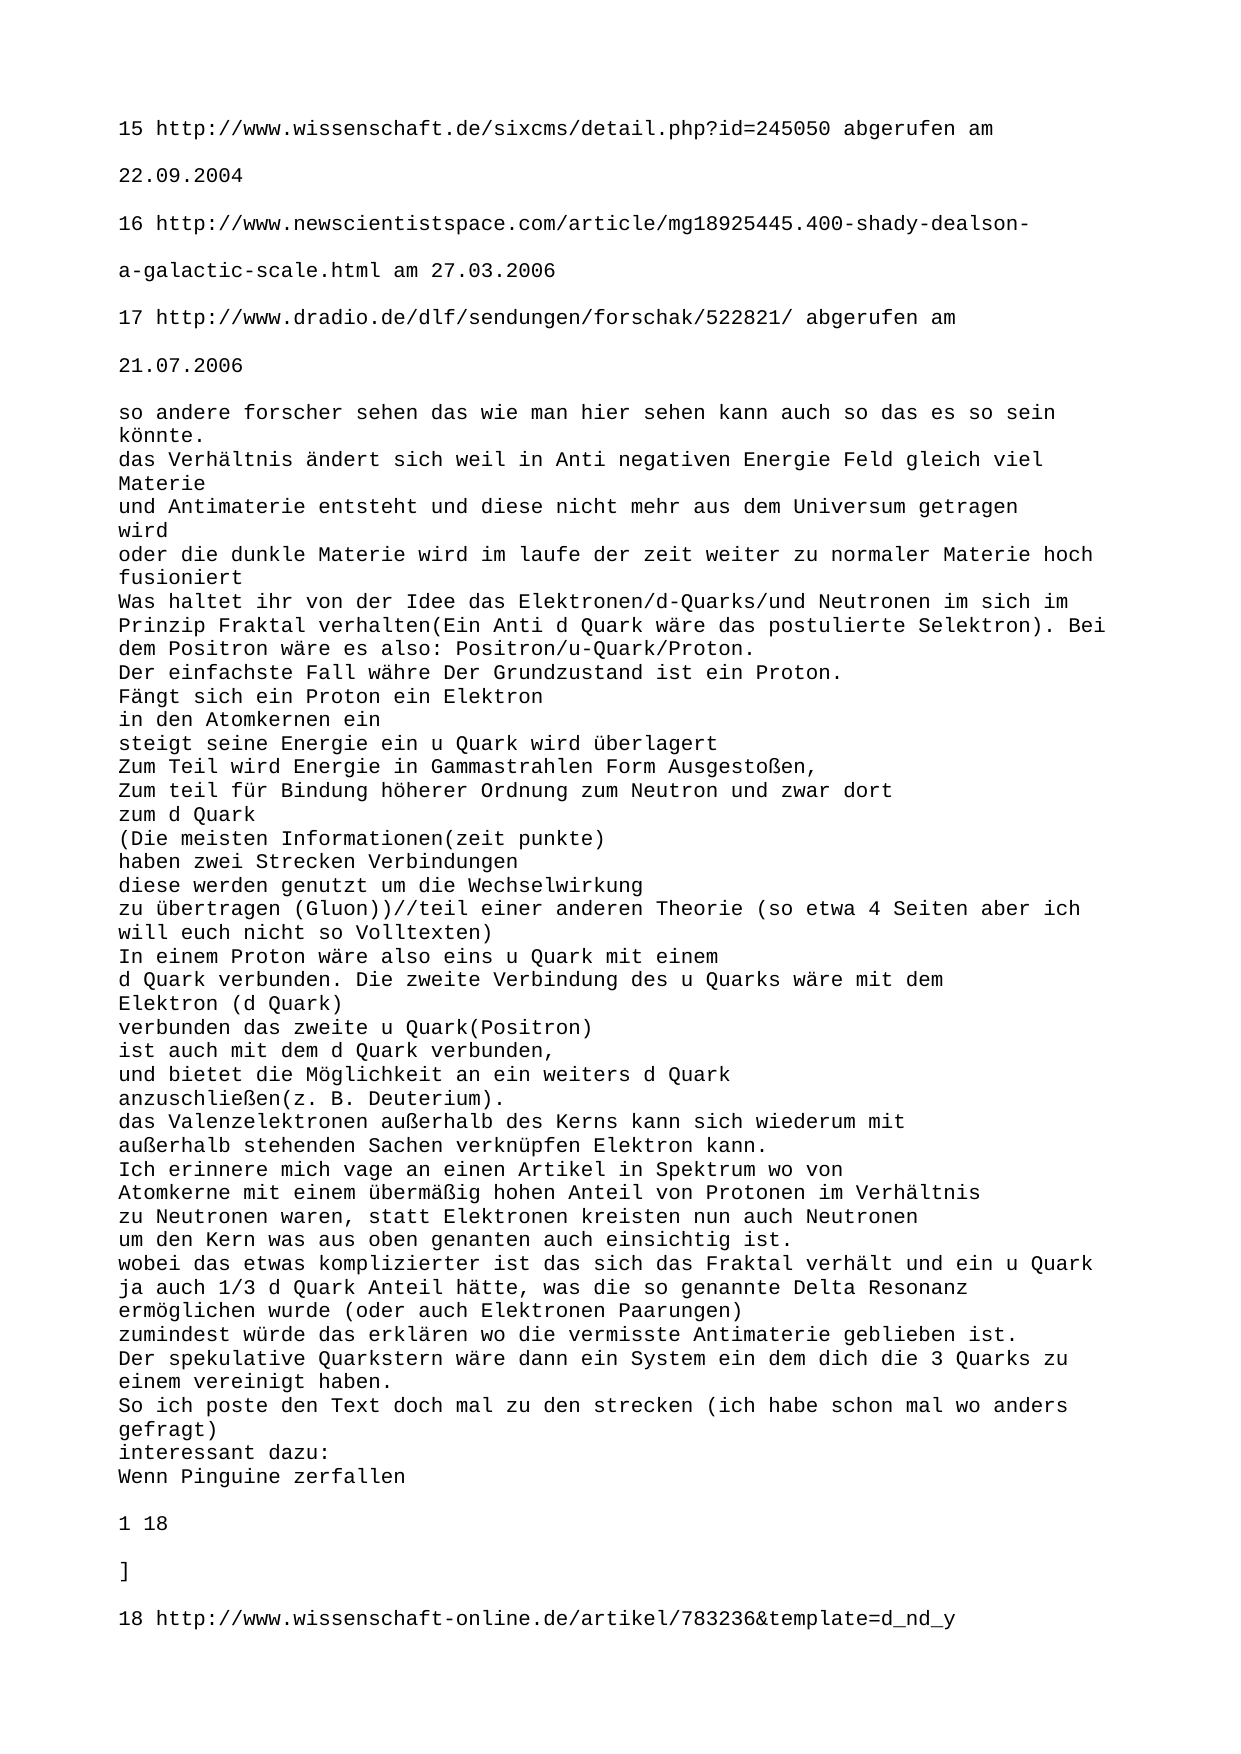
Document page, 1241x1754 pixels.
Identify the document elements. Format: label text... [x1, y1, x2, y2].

text wird [118, 520, 1122, 544]
text fusioniert [118, 567, 1122, 591]
text Atomkerne mit einem übermäßig hohen Anteil von Protonen im Verhältnis [118, 1182, 1122, 1206]
text so andere forscher sehen das wie man hier sehen kann auch so das es so sein [118, 402, 1122, 426]
text a-galactic-scale.html am 27.03.2006 [118, 260, 1122, 284]
text zu Neutronen waren, statt Elektronen kreisten nun auch Neutronen [118, 1206, 1122, 1229]
text zum d Quark [118, 804, 1122, 827]
text interessant dazu: [118, 1442, 1122, 1466]
text das Verhältnis ändert sich weil in Anti negativen Energie Feld gleich viel Materie [118, 449, 1122, 496]
text ja auch 1/3 d Quark Anteil hätte, was die so genannte Delta Resonanz [118, 1277, 1122, 1300]
text ist auch mit dem d Quark verbunden, [118, 1040, 1122, 1064]
text zumindest würde das erklären wo die vermisste Antimaterie geblieben ist. [118, 1324, 1122, 1348]
text In einem Proton wäre also eins u Quark mit einem [118, 946, 1122, 969]
text anzuschließen(z. B. Deuterium). [118, 1088, 1122, 1111]
text Was haltet ihr von der Idee das Elektronen/d-Quarks/und Neutronen im sich im [118, 591, 1122, 615]
text diese werden genutzt um die Wechselwirkung [118, 875, 1122, 898]
text Der spekulative Quarkstern wäre dann ein System ein dem dich die 3 Quarks zu [118, 1348, 1122, 1371]
text Wenn Pinguine zerfallen [118, 1466, 1122, 1489]
text könnte. [118, 426, 1122, 449]
text d Quark verbunden. Die zweite Verbindung des u Quarks wäre mit dem [118, 969, 1122, 993]
text 17 http://www.dradio.de/dlf/sendungen/forschak/522821/ abgerufen am [118, 307, 1122, 331]
text 22.09.2004 [118, 165, 1122, 189]
text Fängt sich ein Proton ein Elektron [118, 686, 1122, 709]
text will euch nicht so Volltexten) [118, 922, 1122, 946]
text Zum Teil wird Energie in Gammastrahlen Form Ausgestoßen, [118, 757, 1122, 780]
text oder die dunkle Materie wird im laufe der zeit weiter zu normaler Materie hoch [118, 544, 1122, 567]
text Elektron (d Quark) [118, 993, 1122, 1017]
text verbunden das zweite u Quark(Positron) [118, 1017, 1122, 1040]
text einem vereinigt haben. [118, 1371, 1122, 1395]
text zu übertragen (Gluon))//teil einer anderen Theorie (so etwa 4 Seiten aber ich [118, 898, 1122, 922]
text in den Atomkernen ein [118, 709, 1122, 733]
text und bietet die Möglichkeit an ein weiters d Quark [118, 1064, 1122, 1088]
text ermöglichen wurde (oder auch Elektronen Paarungen) [118, 1300, 1122, 1324]
text Ich erinnere mich vage an einen Artikel in Spektrum wo von [118, 1158, 1122, 1182]
text wobei das etwas komplizierter ist das sich das Fraktal verhält und ein u Quark [118, 1253, 1122, 1277]
text 21.07.2006 [118, 354, 1122, 378]
text 18 http://www.wissenschaft-online.de/artikel/783236&template=d_nd_y [118, 1608, 1122, 1631]
text steigt seine Energie ein u Quark wird überlagert [118, 733, 1122, 757]
text und Antimaterie entsteht und diese nicht mehr aus dem Universum getragen [118, 496, 1122, 520]
text 16 http://www.newscientistspace.com/article/mg18925445.400-shady-dealson- [118, 213, 1122, 236]
text Zum teil für Bindung höherer Ordnung zum Neutron und zwar dort [118, 780, 1122, 804]
text Prinzip Fraktal verhalten(Ein Anti d Quark wäre das postulierte Selektron). Bei [118, 615, 1122, 638]
text (Die meisten Informationen(zeit punkte) [118, 827, 1122, 851]
text 15 http://www.wissenschaft.de/sixcms/detail.php?id=245050 abgerufen am [118, 118, 1122, 142]
text dem Positron wäre es also: Positron/u-Quark/Proton. [118, 638, 1122, 662]
text das Valenzelektronen außerhalb des Kerns kann sich wiederum mit [118, 1111, 1122, 1135]
text ] [118, 1561, 1122, 1584]
text gefragt) [118, 1419, 1122, 1442]
text So ich poste den Text doch mal zu den strecken (ich habe schon mal wo anders [118, 1395, 1122, 1419]
text um den Kern was aus oben genanten auch einsichtig ist. [118, 1229, 1122, 1253]
text außerhalb stehenden Sachen verknüpfen Elektron kann. [118, 1135, 1122, 1158]
text 1 18 [118, 1513, 1122, 1537]
text Der einfachste Fall währe Der Grundzustand ist ein Proton. [118, 662, 1122, 686]
text haben zwei Strecken Verbindungen [118, 851, 1122, 875]
